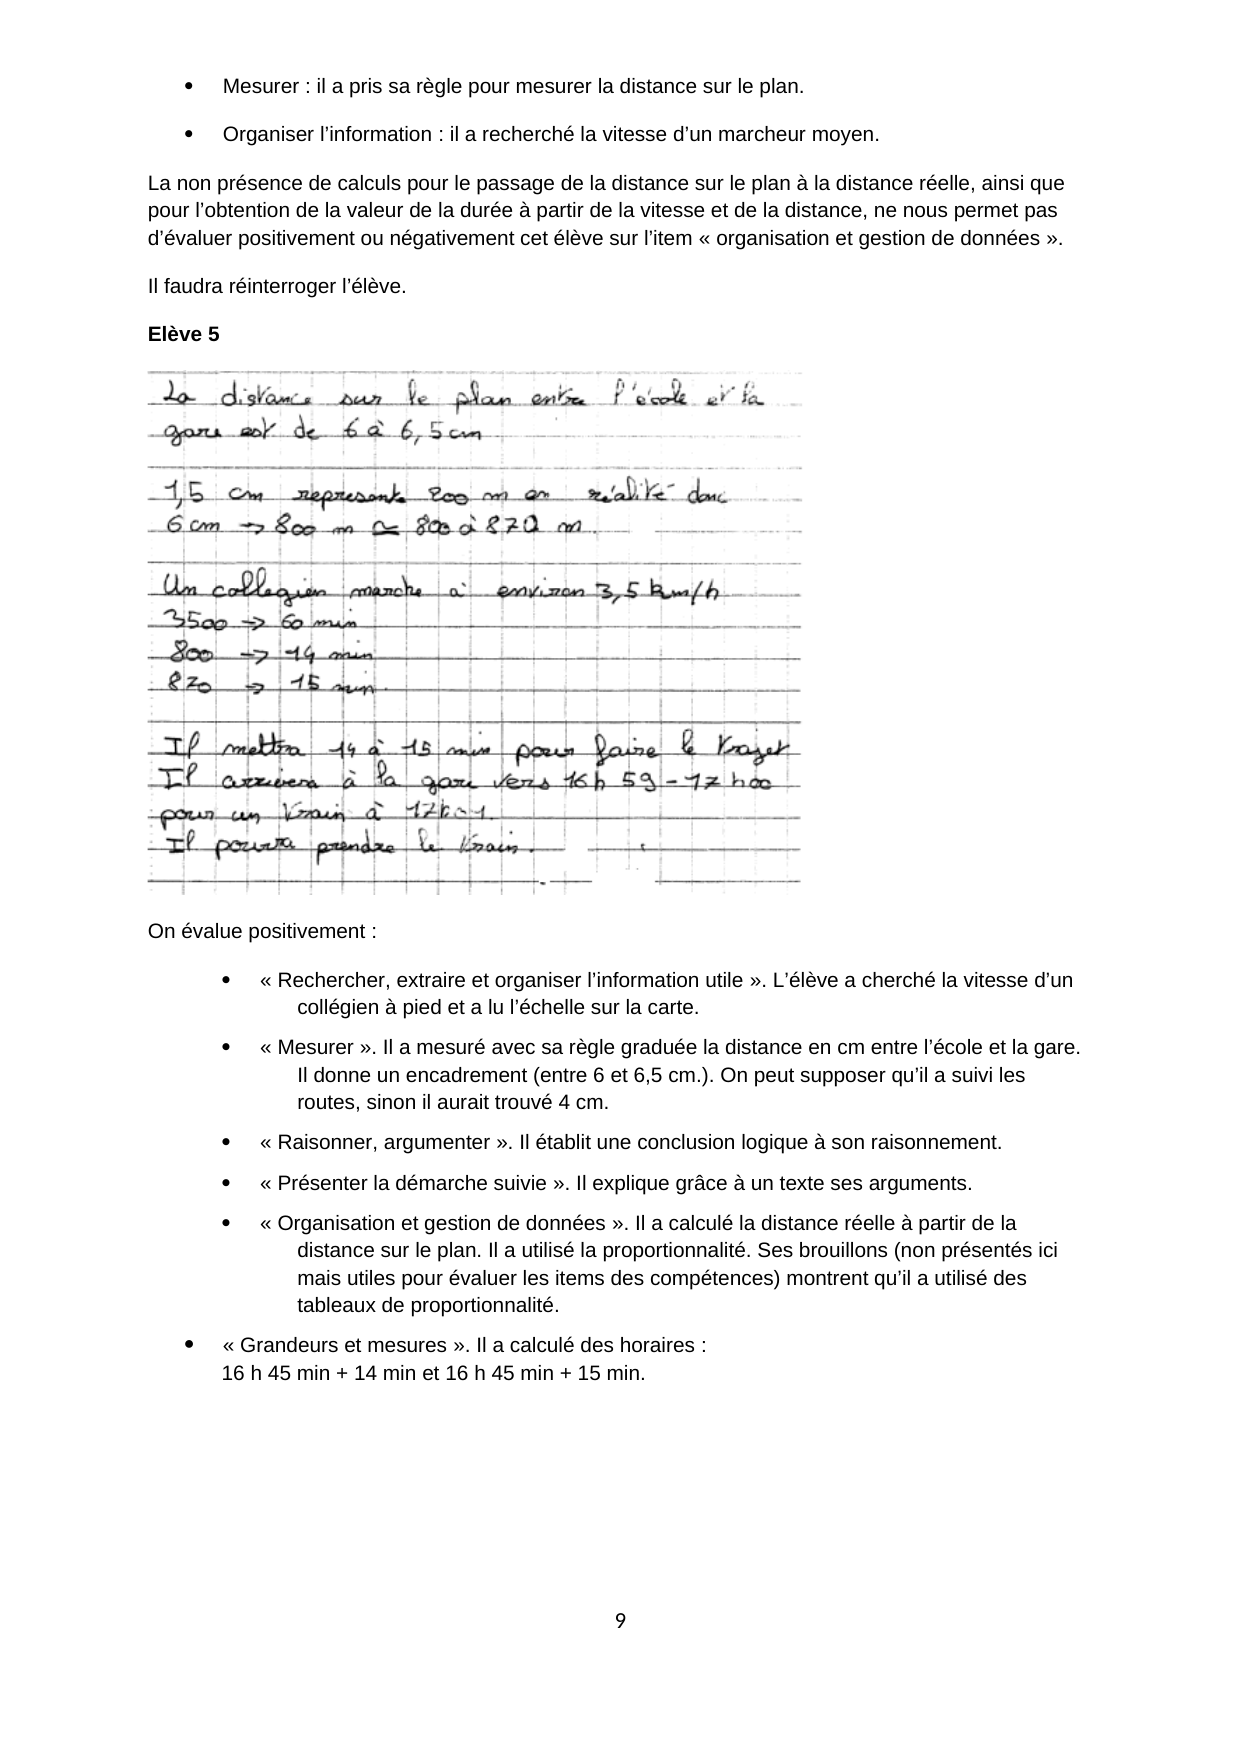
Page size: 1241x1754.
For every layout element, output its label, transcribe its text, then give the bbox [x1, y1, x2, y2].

text On évalue positivement : [148, 919, 1093, 943]
text 16 h 45 min + 14 min et 16 h 45 min + 15 min. [185, 1361, 1093, 1385]
text La non présence de calculs pour le passage de la distance sur le plan à la distance réelle, ainsi que pour l’obtention de la valeur de la durée à partir de la vitesse et de la distance, ne nous permet pas d’évaluer positivement ou négativement cet élève sur l’item « organisation et gestion de données ». [148, 171, 1093, 249]
list « Mesurer ». Il a mesuré avec sa règle graduée la distance en cm entre l’école et la gare. Il donne un encadrement (entre 6 et 6,5 cm.). On peut supposer qu’il a suivi les routes, sinon il aurait trouvé 4 cm. [222, 1035, 1093, 1114]
text Il faudra réinterroger l’élève. [148, 274, 1093, 298]
list Mesurer : il a pris sa règle pour mesurer la distance sur le plan. [185, 74, 1093, 98]
list « Rechercher, extraire et organiser l’information utile ». L’élève a cherché la vitesse d’un collégien à pied et a lu l’échelle sur la carte. [222, 967, 1093, 1019]
text Elève 5 [148, 322, 1093, 346]
list « Organisation et gestion de données ». Il a calculé la distance réelle à partir de la distance sur le plan. Il a utilisé la proportionnalité. Ses brouillons (non présentés ici mais utiles pour évaluer les items des compétences) montrent qu’il a utilisé des tableaux de proportionnalité. [222, 1210, 1093, 1317]
list Organiser l’information : il a recherché la vitesse d’un marcheur moyen. [185, 122, 1093, 146]
list « Grandeurs et mesures ». Il a calculé des horaires : [185, 1333, 1093, 1357]
list « Présenter la démarche suivie ». Il explique grâce à un texte ses arguments. [222, 1170, 1093, 1194]
list « Raisonner, argumenter ». Il établit une conclusion logique à son raisonnement. [222, 1130, 1093, 1154]
